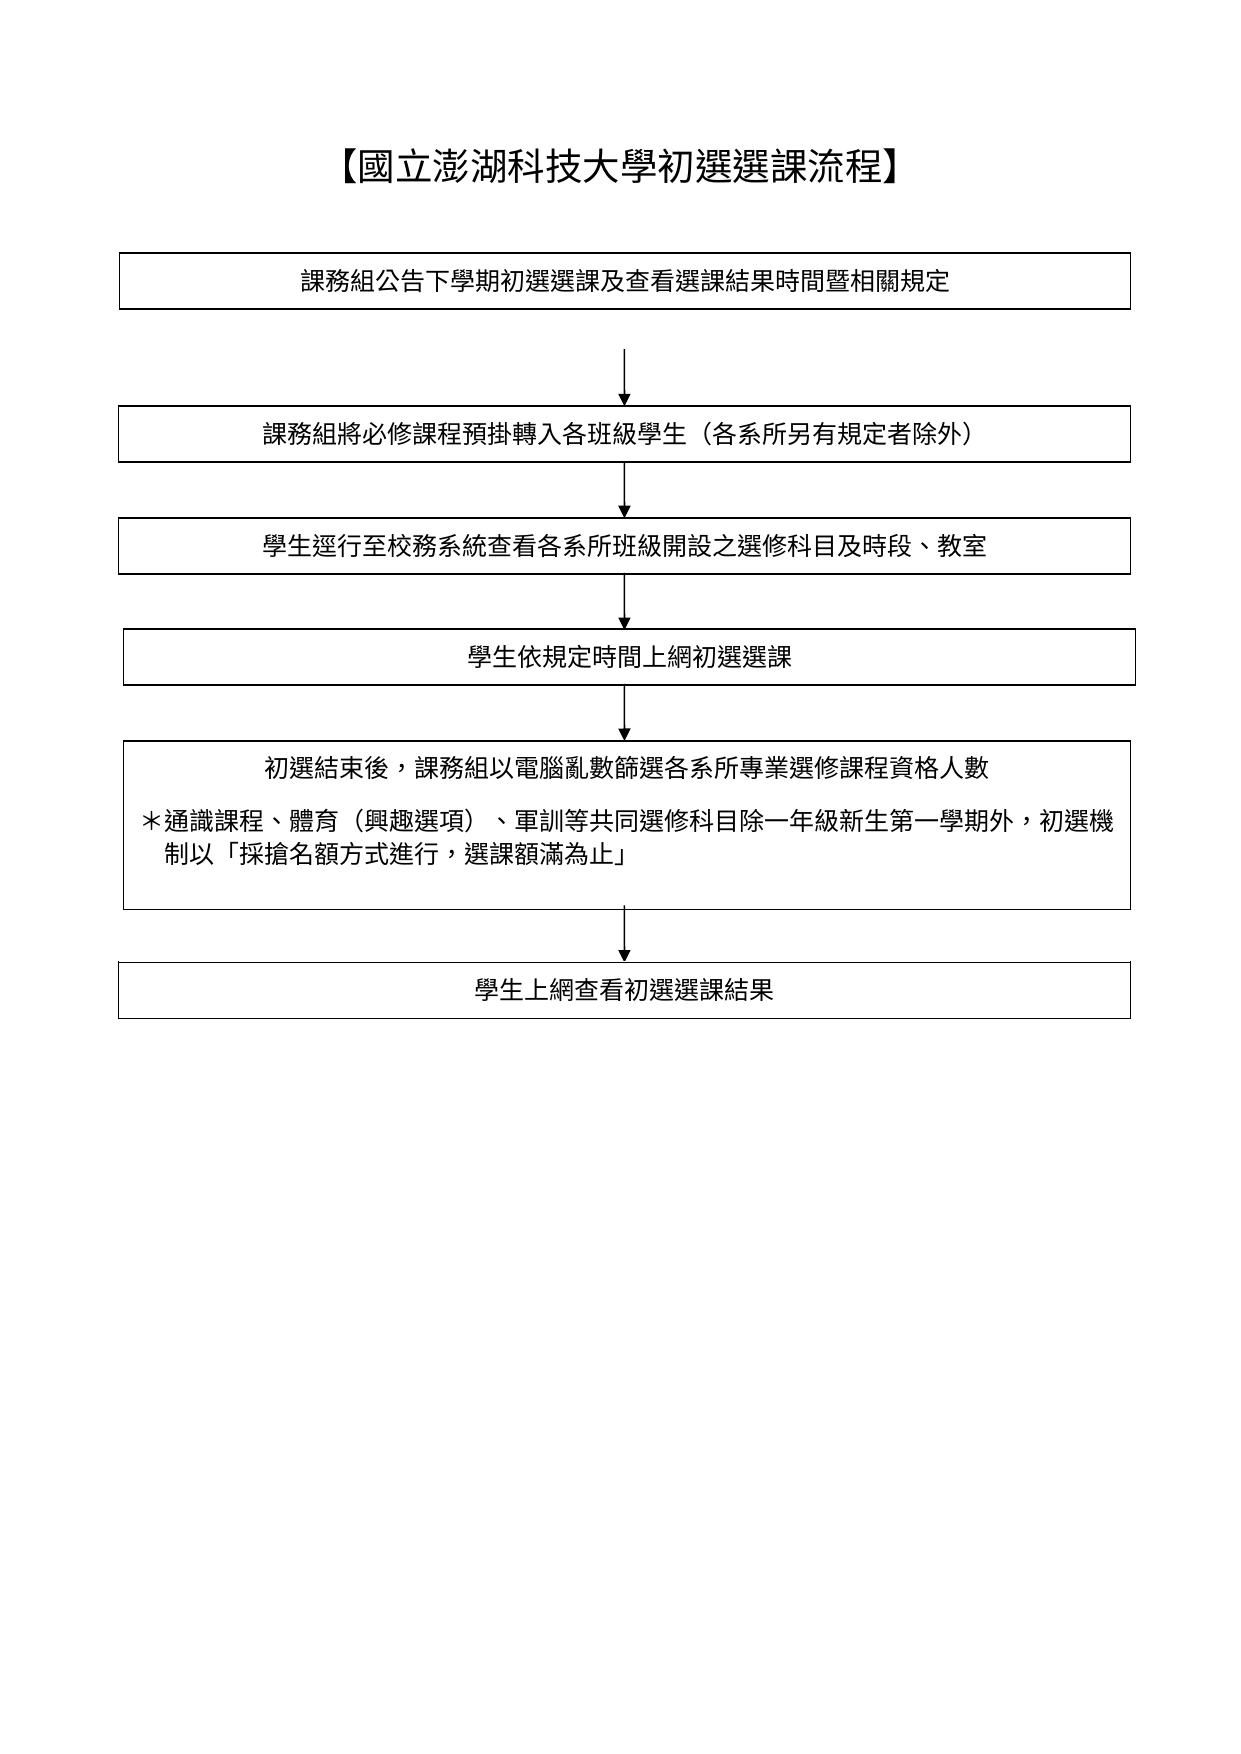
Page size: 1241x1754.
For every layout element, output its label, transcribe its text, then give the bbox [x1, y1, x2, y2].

text 學生逕行至校務系統查看各系所班級開設之選修科目及時段、教室 [134, 526, 1115, 562]
text 【國立澎湖科技大學初選選課流程】 [118, 127, 1122, 202]
text ＊通識課程、體育（興趣選項）、軍訓等共同選修科目除一年級新生第一學期外，初選機制以「採搶名額方式進行，選課額滿為止」 [139, 804, 1115, 871]
text 學生依規定時間上網初選選課 [139, 637, 1120, 673]
text 課務組將必修課程預掛轉入各班級學生（各系所另有規定者除外） [134, 414, 1115, 451]
text 課務組公告下學期初選選課及查看選課結果時間暨相關規定 [135, 261, 1115, 298]
text 初選結束後，課務組以電腦亂數篩選各系所專業選修課程資格人數 [139, 749, 1115, 785]
text 學生上網查看初選選課結果 [134, 971, 1115, 1007]
